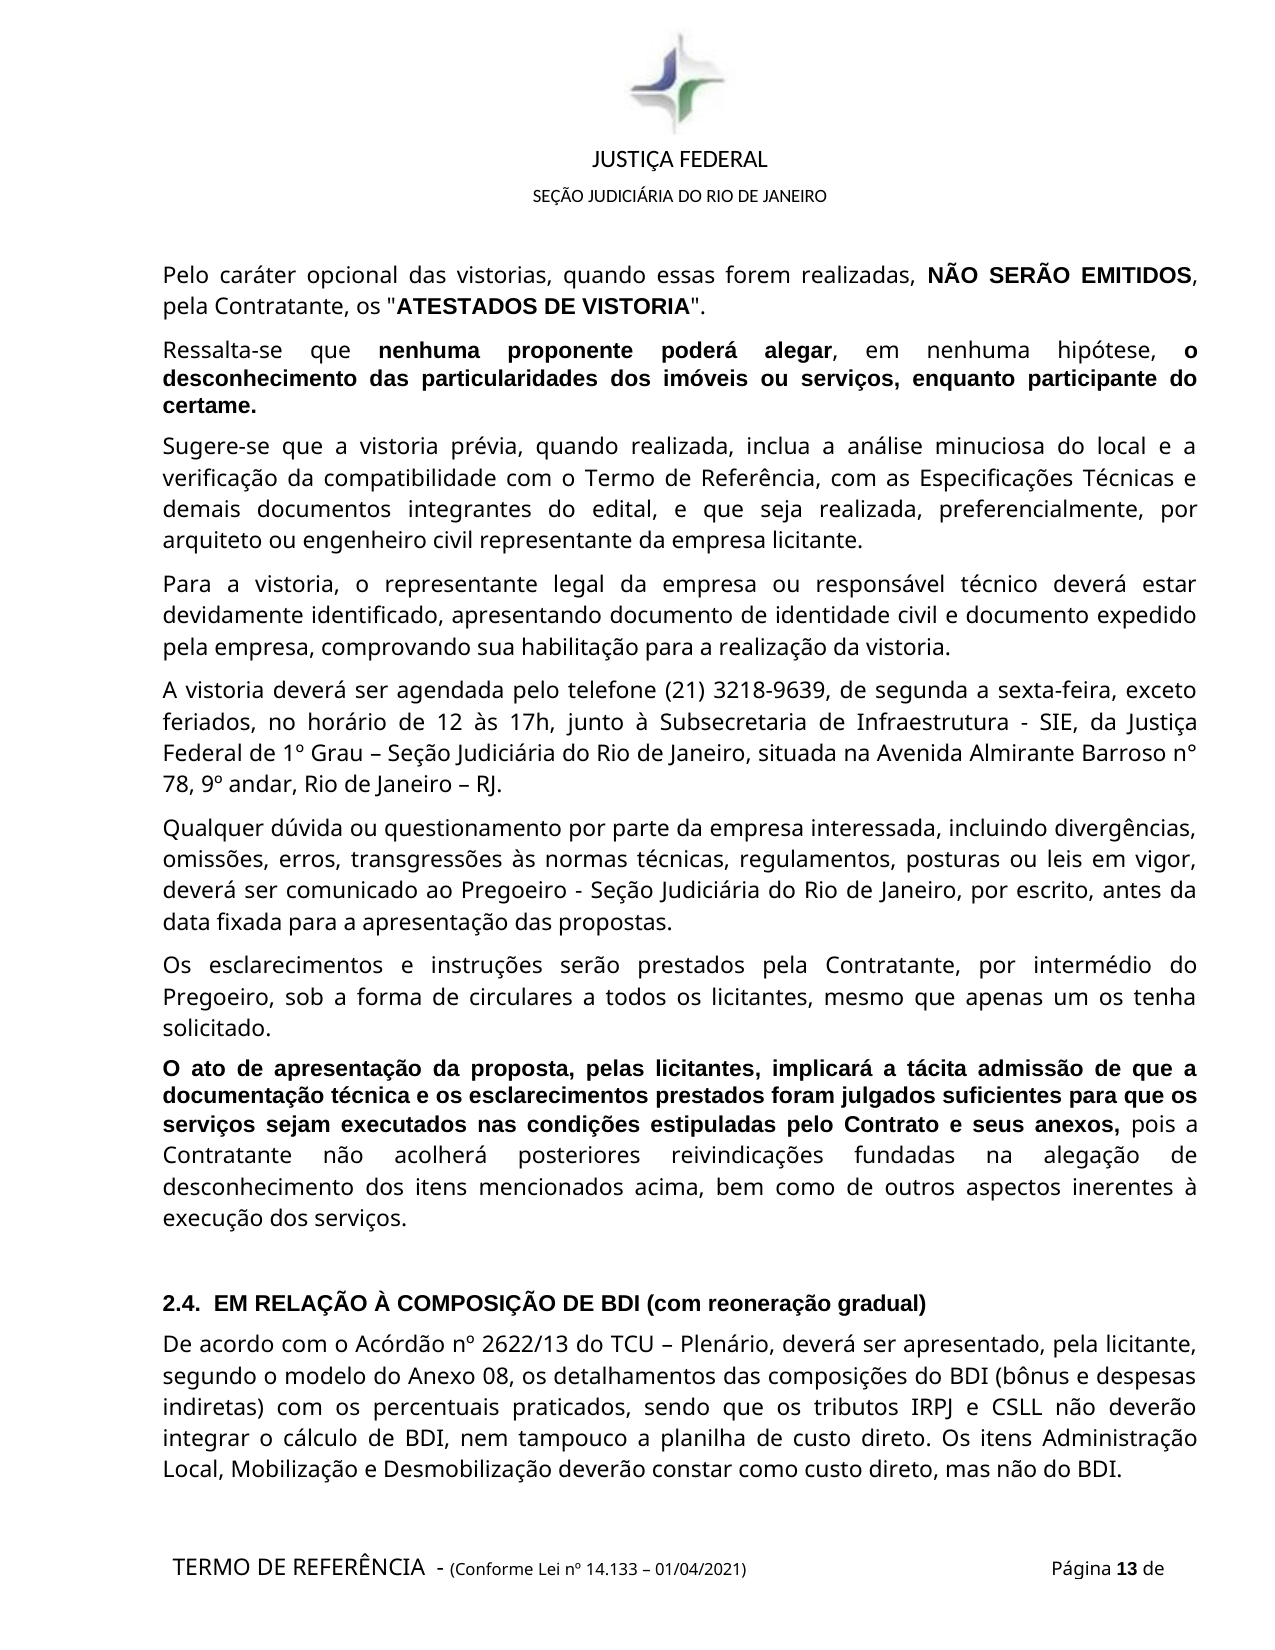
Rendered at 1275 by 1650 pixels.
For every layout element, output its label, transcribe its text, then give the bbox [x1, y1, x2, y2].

text A vistoria deverá ser agendada pelo telefone (21) 3218-9639, de segunda a sexta-feira, exceto feriados, no horário de 12 às 17h, junto à Subsecretaria de Infraestrutura - SIE, da Justiça Federal de 1º Grau – Seção Judiciária do Rio de Janeiro, situada na Avenida Almirante Barroso n° 78, 9º andar, Rio de Janeiro – RJ. [162, 674, 1198, 799]
text Os esclarecimentos e instruções serão prestados pela Contratante, por intermédio do Pregoeiro, sob a forma de circulares a todos os licitantes, mesmo que apenas um os tenha solicitado. [162, 949, 1198, 1043]
text Sugere-se que a vistoria prévia, quando realizada, inclua a análise minuciosa do local e a verificação da compatibilidade com o Termo de Referência, com as Especificações Técnicas e demais documentos integrantes do edital, e que seja realizada, preferencialmente, por arquiteto ou engenheiro civil representante da empresa licitante. [162, 430, 1198, 555]
text Ressalta-se que nenhuma proponente poderá alegar, em nenhuma hipótese, o desconhecimento das particularidades dos imóveis ou serviços, enquanto participante do certame. [162, 334, 1198, 418]
text De acordo com o Acórdão nº 2622/13 do TCU – Plenário, deverá ser apresentado, pela licitante, segundo o modelo do Anexo 08, os detalhamentos das composições do BDI (bônus e despesas indiretas) com os percentuais praticados, sendo que os tributos IRPJ e CSLL não deverão integrar o cálculo de BDI, nem tampouco a planilha de custo direto. Os itens Administração Local, Mobilização e Desmobilização deverão constar como custo direto, mas não do BDI. [162, 1328, 1198, 1484]
text Para a vistoria, o representante legal da empresa ou responsável técnico deverá estar devidamente identificado, apresentando documento de identidade civil e documento expedido pela empresa, comprovando sua habilitação para a realização da vistoria. [162, 568, 1198, 662]
text Pelo caráter opcional das vistorias, quando essas forem realizadas, NÃO SERÃO EMITIDOS, pela Contratante, os "ATESTADOS DE VISTORIA". [162, 259, 1198, 322]
text O ato de apresentação da proposta, pelas licitantes, implicará a tácita admissão de que a documentação técnica e os esclarecimentos prestados foram julgados suficientes para que os serviços sejam executados nas condições estipuladas pelo Contrato e seus anexos, pois a Contratante não acolherá posteriores reivindicações fundadas na alegação de desconhecimento dos itens mencionados acima, bem como de outros aspectos inerentes à execução dos serviços. [162, 1055, 1198, 1233]
list EM RELAÇÃO À COMPOSIÇÃO DE BDI (com reoneração gradual) [162, 1289, 1201, 1316]
text Qualquer dúvida ou questionamento por parte da empresa interessada, incluindo divergências, omissões, erros, transgressões às normas técnicas, regulamentos, posturas ou leis em vigor, deverá ser comunicado ao Pregoeiro - Seção Judiciária do Rio de Janeiro, por escrito, antes da data fixada para a apresentação das propostas. [162, 812, 1198, 937]
